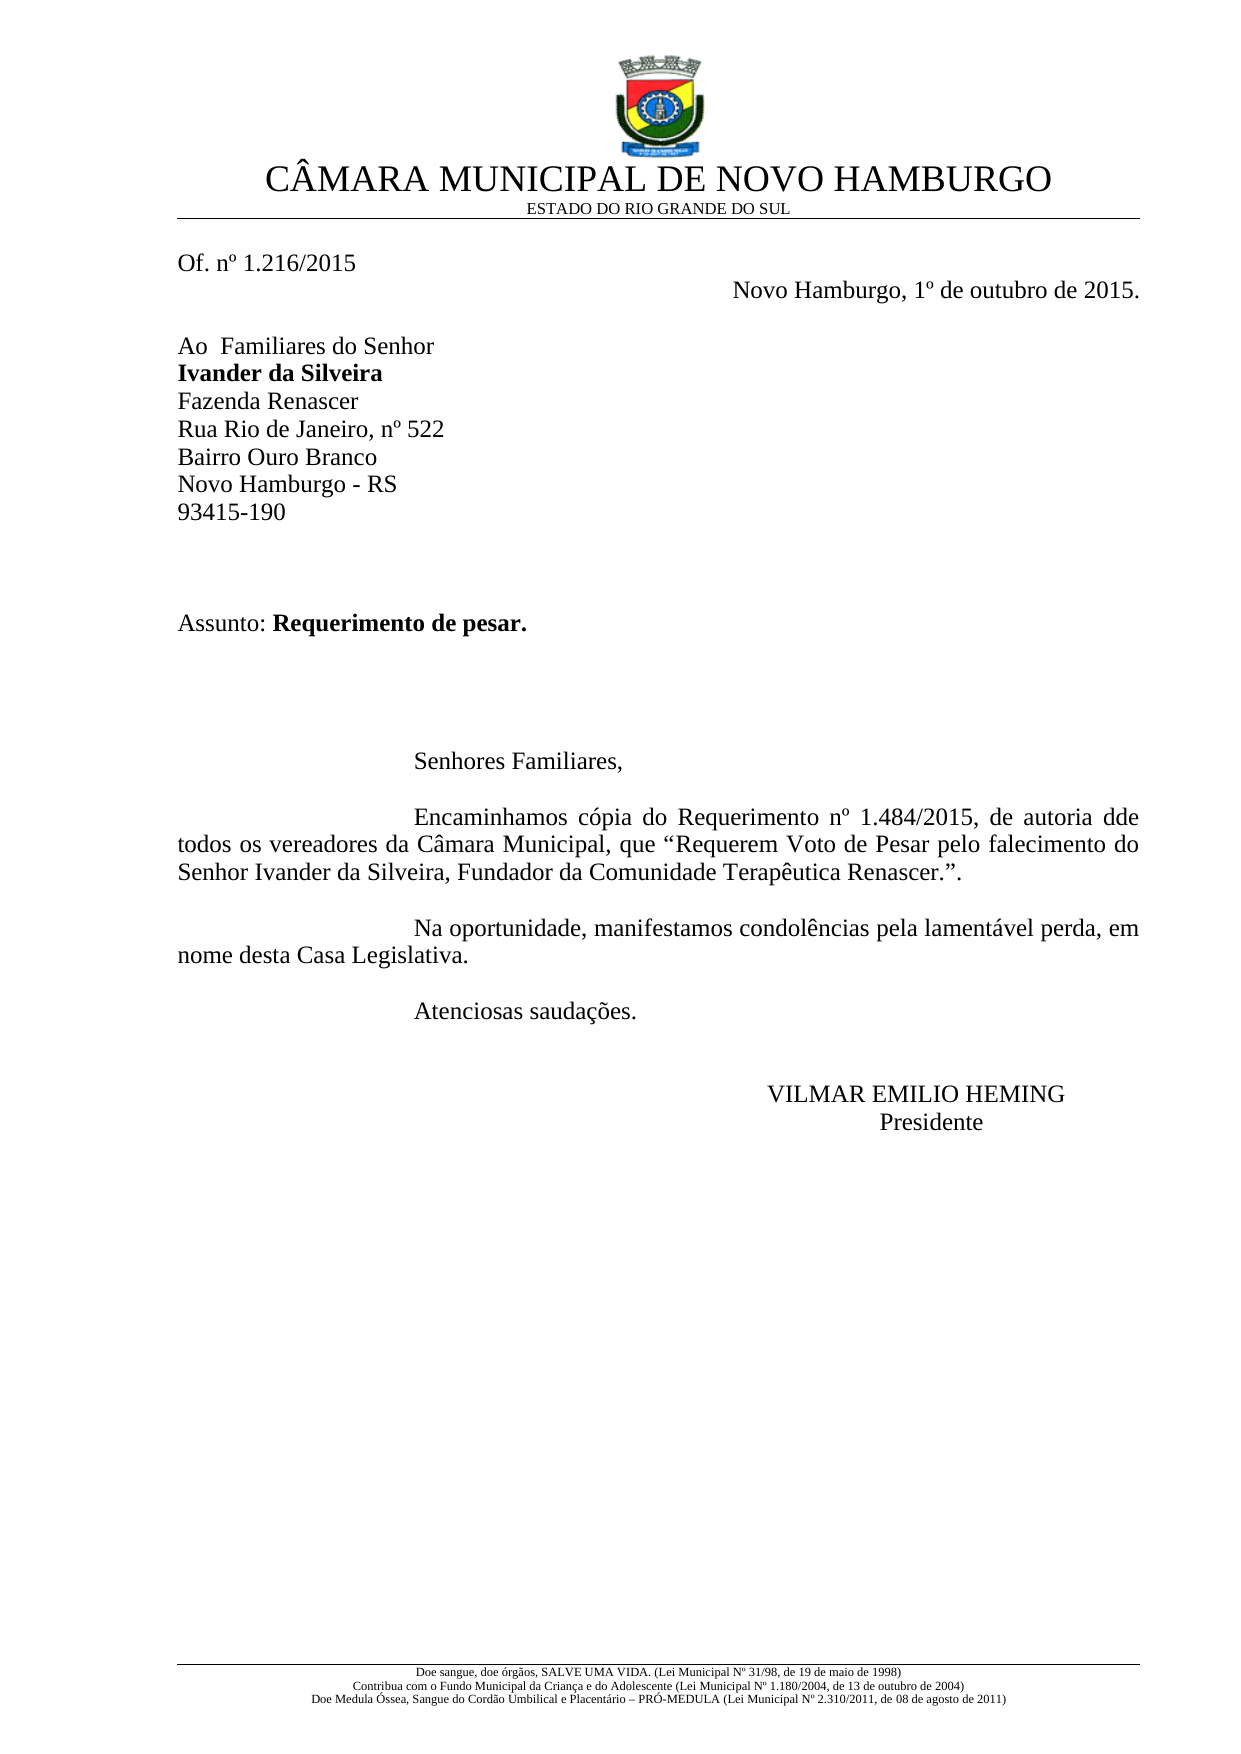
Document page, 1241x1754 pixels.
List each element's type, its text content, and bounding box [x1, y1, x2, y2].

text Encaminhamos cópia do Requerimento nº 1.484/2015, de autoria dde todos os vereadores da Câmara Municipal, que “Requerem Voto de Pesar pelo falecimento do Senhor Ivander da Silveira, Fundador da Comunidade Terapêutica Renascer.”. [177, 803, 1140, 886]
text Novo Hamburgo - RS [177, 470, 1140, 498]
text Senhores Familiares, [177, 747, 1140, 775]
text Ao Familiares do Senhor [177, 332, 1140, 359]
text Presidente [179, 1108, 1140, 1135]
text Rua Rio de Janeiro, nº 522 [177, 415, 1140, 443]
text VILMAR EMILIO HEMING [179, 1080, 1140, 1108]
text Fazenda Renascer [177, 387, 1140, 415]
text Bairro Ouro Branco [177, 443, 1140, 470]
text Ivander da Silveira [177, 359, 1140, 387]
picture [608, 47, 709, 163]
text Atenciosas saudações. [177, 997, 1140, 1024]
text Na oportunidade, manifestamos condolências pela lamentável perda, em nome desta Casa Legislativa. [177, 914, 1140, 969]
text Of. nº 1.216/2015 [177, 249, 1140, 276]
text Assunto: Requerimento de pesar. [177, 609, 1140, 637]
text Novo Hamburgo, 1º de outubro de 2015. [177, 276, 1140, 304]
text 93415-190 [177, 498, 1140, 526]
